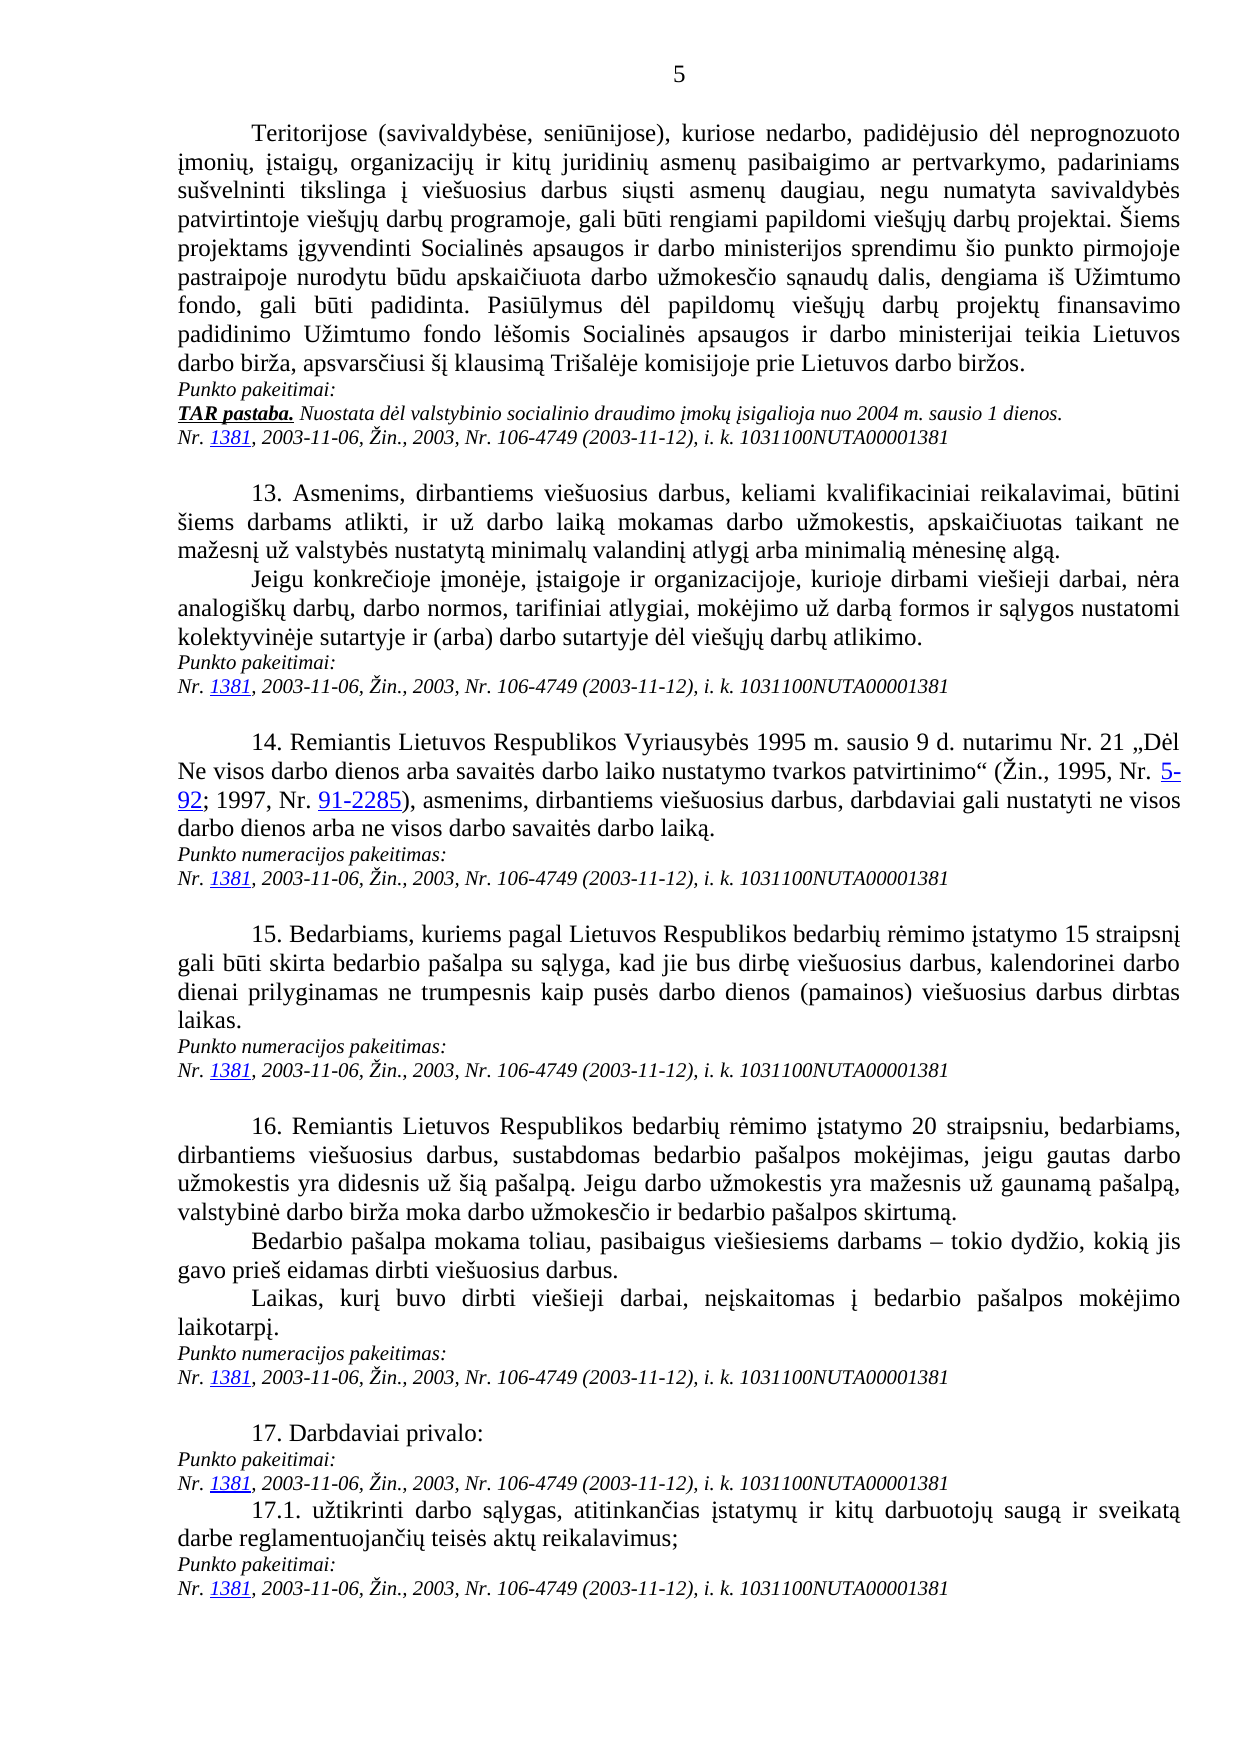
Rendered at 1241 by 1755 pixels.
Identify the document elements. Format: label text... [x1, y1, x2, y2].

text Nr. 1381, 2003-11-06, Žin., 2003, Nr. 106-4749 (2003-11-12), i. k. 1031100NUTA00001381 [177, 866, 1181, 890]
text Jeigu konkrečioje įmonėje, įstaigoje ir organizacijoje, kurioje dirbami viešieji darbai, nėra analogiškų darbų, darbo normos, tarifiniai atlygiai, mokėjimo už darbą formos ir sąlygos nustatomi kolektyvinėje sutartyje ir (arba) darbo sutartyje dėl viešųjų darbų atlikimo. [177, 564, 1181, 650]
text Nr. 1381, 2003-11-06, Žin., 2003, Nr. 106-4749 (2003-11-12), i. k. 1031100NUTA00001381 [177, 1058, 1181, 1082]
text Bedarbio pašalpa mokama toliau, pasibaigus viešiesiems darbams – tokio dydžio, kokią jis gavo prieš eidamas dirbti viešuosius darbus. [177, 1226, 1181, 1283]
text 17.1. užtikrinti darbo sąlygas, atitinkančias įstatymų ir kitų darbuotojų saugą ir sveikatą darbe reglamentuojančių teisės aktų reikalavimus; [177, 1495, 1181, 1552]
text 16. Remiantis Lietuvos Respublikos bedarbių rėmimo įstatymo 20 straipsniu, bedarbiams, dirbantiems viešuosius darbus, sustabdomas bedarbio pašalpos mokėjimas, jeigu gautas darbo užmokestis yra didesnis už šią pašalpą. Jeigu darbo užmokestis yra mažesnis už gaunamą pašalpą, valstybinė darbo birža moka darbo užmokesčio ir bedarbio pašalpos skirtumą. [177, 1111, 1181, 1226]
text 13. Asmenims, dirbantiems viešuosius darbus, keliami kvalifikaciniai reikalavimai, būtini šiems darbams atlikti, ir už darbo laiką mokamas darbo užmokestis, apskaičiuotas taikant ne mažesnį už valstybės nustatytą minimalų valandinį atlygį arba minimalią mėnesinę algą. [177, 478, 1181, 564]
text Punkto numeracijos pakeitimas: [177, 1034, 1181, 1058]
text Punkto numeracijos pakeitimas: [177, 1341, 1181, 1365]
text Punkto pakeitimai: [177, 650, 1181, 674]
text TAR pastaba. Nuostata dėl valstybinio socialinio draudimo įmokų įsigalioja nuo 2004 m. sausio 1 dienos. [177, 401, 1181, 425]
text Laikas, kurį buvo dirbti viešieji darbai, neįskaitomas į bedarbio pašalpos mokėjimo laikotarpį. [177, 1283, 1181, 1341]
text Teritorijose (savivaldybėse, seniūnijose), kuriose nedarbo, padidėjusio dėl neprognozuoto įmonių, įstaigų, organizacijų ir kitų juridinių asmenų pasibaigimo ar pertvarkymo, padariniams sušvelninti tikslinga į viešuosius darbus siųsti asmenų daugiau, negu numatyta savivaldybės patvirtintoje viešųjų darbų programoje, gali būti rengiami papildomi viešųjų darbų projektai. Šiems projektams įgyvendinti Socialinės apsaugos ir darbo ministerijos sprendimu šio punkto pirmojoje pastraipoje nurodytu būdu apskaičiuota darbo užmokesčio sąnaudų dalis, dengiama iš Užimtumo fondo, gali būti padidinta. Pasiūlymus dėl papildomų viešųjų darbų projektų finansavimo padidinimo Užimtumo fondo lėšomis Socialinės apsaugos ir darbo ministerijai teikia Lietuvos darbo birža, apsvarsčiusi šį klausimą Trišalėje komisijoje prie Lietuvos darbo biržos. [177, 118, 1181, 377]
text Nr. 1381, 2003-11-06, Žin., 2003, Nr. 106-4749 (2003-11-12), i. k. 1031100NUTA00001381 [177, 425, 1181, 449]
text 14. Remiantis Lietuvos Respublikos Vyriausybės 1995 m. sausio 9 d. nutarimu Nr. 21 „Dėl Ne visos darbo dienos arba savaitės darbo laiko nustatymo tvarkos patvirtinimo“ (Žin., 1995, Nr. 5-92; 1997, Nr. 91-2285), asmenims, dirbantiems viešuosius darbus, darbdaviai gali nustatyti ne visos darbo dienos arba ne visos darbo savaitės darbo laiką. [177, 727, 1181, 842]
text Nr. 1381, 2003-11-06, Žin., 2003, Nr. 106-4749 (2003-11-12), i. k. 1031100NUTA00001381 [177, 1365, 1181, 1389]
text Nr. 1381, 2003-11-06, Žin., 2003, Nr. 106-4749 (2003-11-12), i. k. 1031100NUTA00001381 [177, 1471, 1181, 1495]
text 15. Bedarbiams, kuriems pagal Lietuvos Respublikos bedarbių rėmimo įstatymo 15 straipsnį gali būti skirta bedarbio pašalpa su sąlyga, kad jie bus dirbę viešuosius darbus, kalendorinei darbo dienai prilyginamas ne trumpesnis kaip pusės darbo dienos (pamainos) viešuosius darbus dirbtas laikas. [177, 919, 1181, 1034]
text Punkto pakeitimai: [177, 1552, 1181, 1576]
text 17. Darbdaviai privalo: [177, 1418, 1181, 1447]
text Punkto pakeitimai: [177, 1447, 1181, 1471]
text Nr. 1381, 2003-11-06, Žin., 2003, Nr. 106-4749 (2003-11-12), i. k. 1031100NUTA00001381 [177, 674, 1181, 698]
text Nr. 1381, 2003-11-06, Žin., 2003, Nr. 106-4749 (2003-11-12), i. k. 1031100NUTA00001381 [177, 1576, 1181, 1600]
text Punkto pakeitimai: [177, 377, 1181, 401]
text Punkto numeracijos pakeitimas: [177, 842, 1181, 866]
